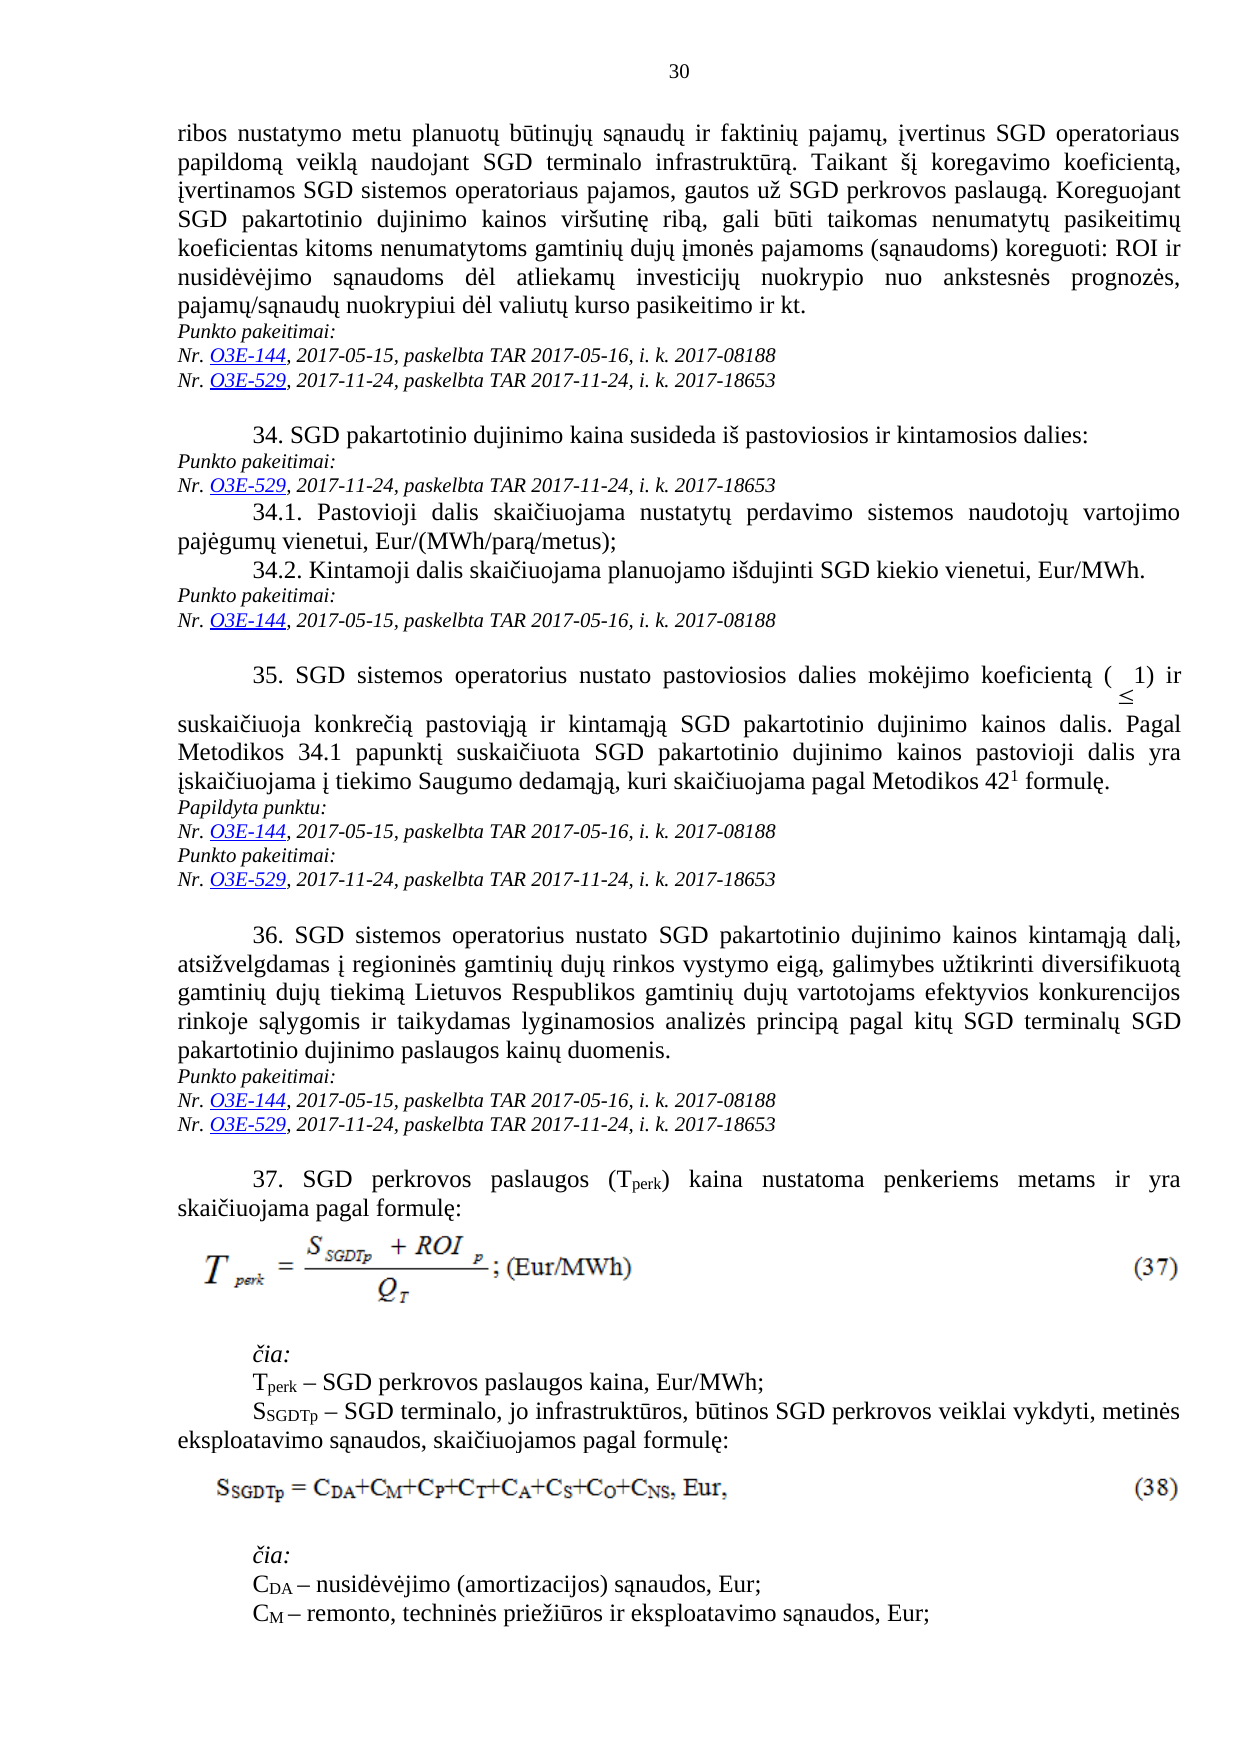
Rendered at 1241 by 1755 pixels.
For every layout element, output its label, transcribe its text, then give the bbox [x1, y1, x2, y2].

text Nr. O3E-144, 2017-05-15, paskelbta TAR 2017-05-16, i. k. 2017-08188 [177, 819, 1181, 843]
text Punkto pakeitimai: [177, 583, 1181, 607]
text 35. SGD sistemos operatorius nustato pastoviosios dalies mokėjimo koeficientą (1) ir suskaičiuoja konkrečią pastoviąją ir kintamąją SGD pakartotinio dujinimo kainos dalis. Pagal Metodikos 34.1 papunktį suskaičiuota SGD pakartotinio dujinimo kainos pastovioji dalis yra įskaičiuojama į tiekimo Saugumo dedamąją, kuri skaičiuojama pagal Metodikos 421 formulę. [177, 660, 1181, 795]
text 34. SGD pakartotinio dujinimo kaina susideda iš pastoviosios ir kintamosios dalies: [177, 420, 1181, 449]
text čia: [177, 1540, 1181, 1569]
text Papildyta punktu: [177, 795, 1181, 819]
text SSGDTp – SGD terminalo, jo infrastruktūros, būtinos SGD perkrovos veiklai vykdyti, metinės eksploatavimo sąnaudos, skaičiuojamos pagal formulę: [177, 1396, 1181, 1453]
text Nr. O3E-529, 2017-11-24, paskelbta TAR 2017-11-24, i. k. 2017-18653 [177, 473, 1181, 497]
text 36. SGD sistemos operatorius nustato SGD pakartotinio dujinimo kainos kintamąją dalį, atsižvelgdamas į regioninės gamtinių dujų rinkos vystymo eigą, galimybes užtikrinti diversifikuotą gamtinių dujų tiekimą Lietuvos Respublikos gamtinių dujų vartotojams efektyvios konkurencijos rinkoje sąlygomis ir taikydamas lyginamosios analizės principą pagal kitų SGD terminalų SGD pakartotinio dujinimo paslaugos kainų duomenis. [177, 920, 1181, 1064]
text Nr. O3E-144, 2017-05-15, paskelbta TAR 2017-05-16, i. k. 2017-08188 [177, 1088, 1181, 1112]
text Nr. O3E-144, 2017-05-15, paskelbta TAR 2017-05-16, i. k. 2017-08188 [177, 607, 1181, 632]
text Punkto pakeitimai: [177, 1064, 1181, 1088]
text čia: [177, 1339, 1181, 1367]
text Nr. O3E-529, 2017-11-24, paskelbta TAR 2017-11-24, i. k. 2017-18653 [177, 1112, 1181, 1136]
text Punkto pakeitimai: [177, 449, 1181, 473]
text CM – remonto, techninės priežiūros ir eksploatavimo sąnaudos, Eur; [177, 1598, 1181, 1627]
text Nr. O3E-529, 2017-11-24, paskelbta TAR 2017-11-24, i. k. 2017-18653 [177, 367, 1181, 392]
text Nr. O3E-144, 2017-05-15, paskelbta TAR 2017-05-16, i. k. 2017-08188 [177, 343, 1181, 367]
text 37. SGD perkrovos paslaugos (Tperk) kaina nustatoma penkeriems metams ir yra skaičiuojama pagal formulę: [177, 1164, 1181, 1222]
text Punkto pakeitimai: [177, 843, 1181, 867]
text Tperk – SGD perkrovos paslaugos kaina, Eur/MWh; [177, 1367, 1181, 1396]
text ribos nustatymo metu planuotų būtinųjų sąnaudų ir faktinių pajamų, įvertinus SGD operatoriaus papildomą veiklą naudojant SGD terminalo infrastruktūrą. Taikant šį koregavimo koeficientą, įvertinamos SGD sistemos operatoriaus pajamos, gautos už SGD perkrovos paslaugą. Koreguojant SGD pakartotinio dujinimo kainos viršutinę ribą, gali būti taikomas nenumatytų pasikeitimų koeficientas kitoms nenumatytoms gamtinių dujų įmonės pajamoms (sąnaudoms) koreguoti: ROI ir nusidėvėjimo sąnaudoms dėl atliekamų investicijų nuokrypio nuo ankstesnės prognozės, pajamų/sąnaudų nuokrypiui dėl valiutų kurso pasikeitimo ir kt. [177, 118, 1181, 319]
text 34.1. Pastovioji dalis skaičiuojama nustatytų perdavimo sistemos naudotojų vartojimo pajėgumų vienetui, Eur/(MWh/parą/metus); [177, 497, 1181, 555]
text Punkto pakeitimai: [177, 319, 1181, 343]
text Nr. O3E-529, 2017-11-24, paskelbta TAR 2017-11-24, i. k. 2017-18653 [177, 867, 1181, 891]
text CDA – nusidėvėjimo (amortizacijos) sąnaudos, Eur; [177, 1569, 1181, 1598]
text 34.2. Kintamoji dalis skaičiuojama planuojamo išdujinti SGD kiekio vienetui, Eur/MWh. [177, 555, 1181, 583]
